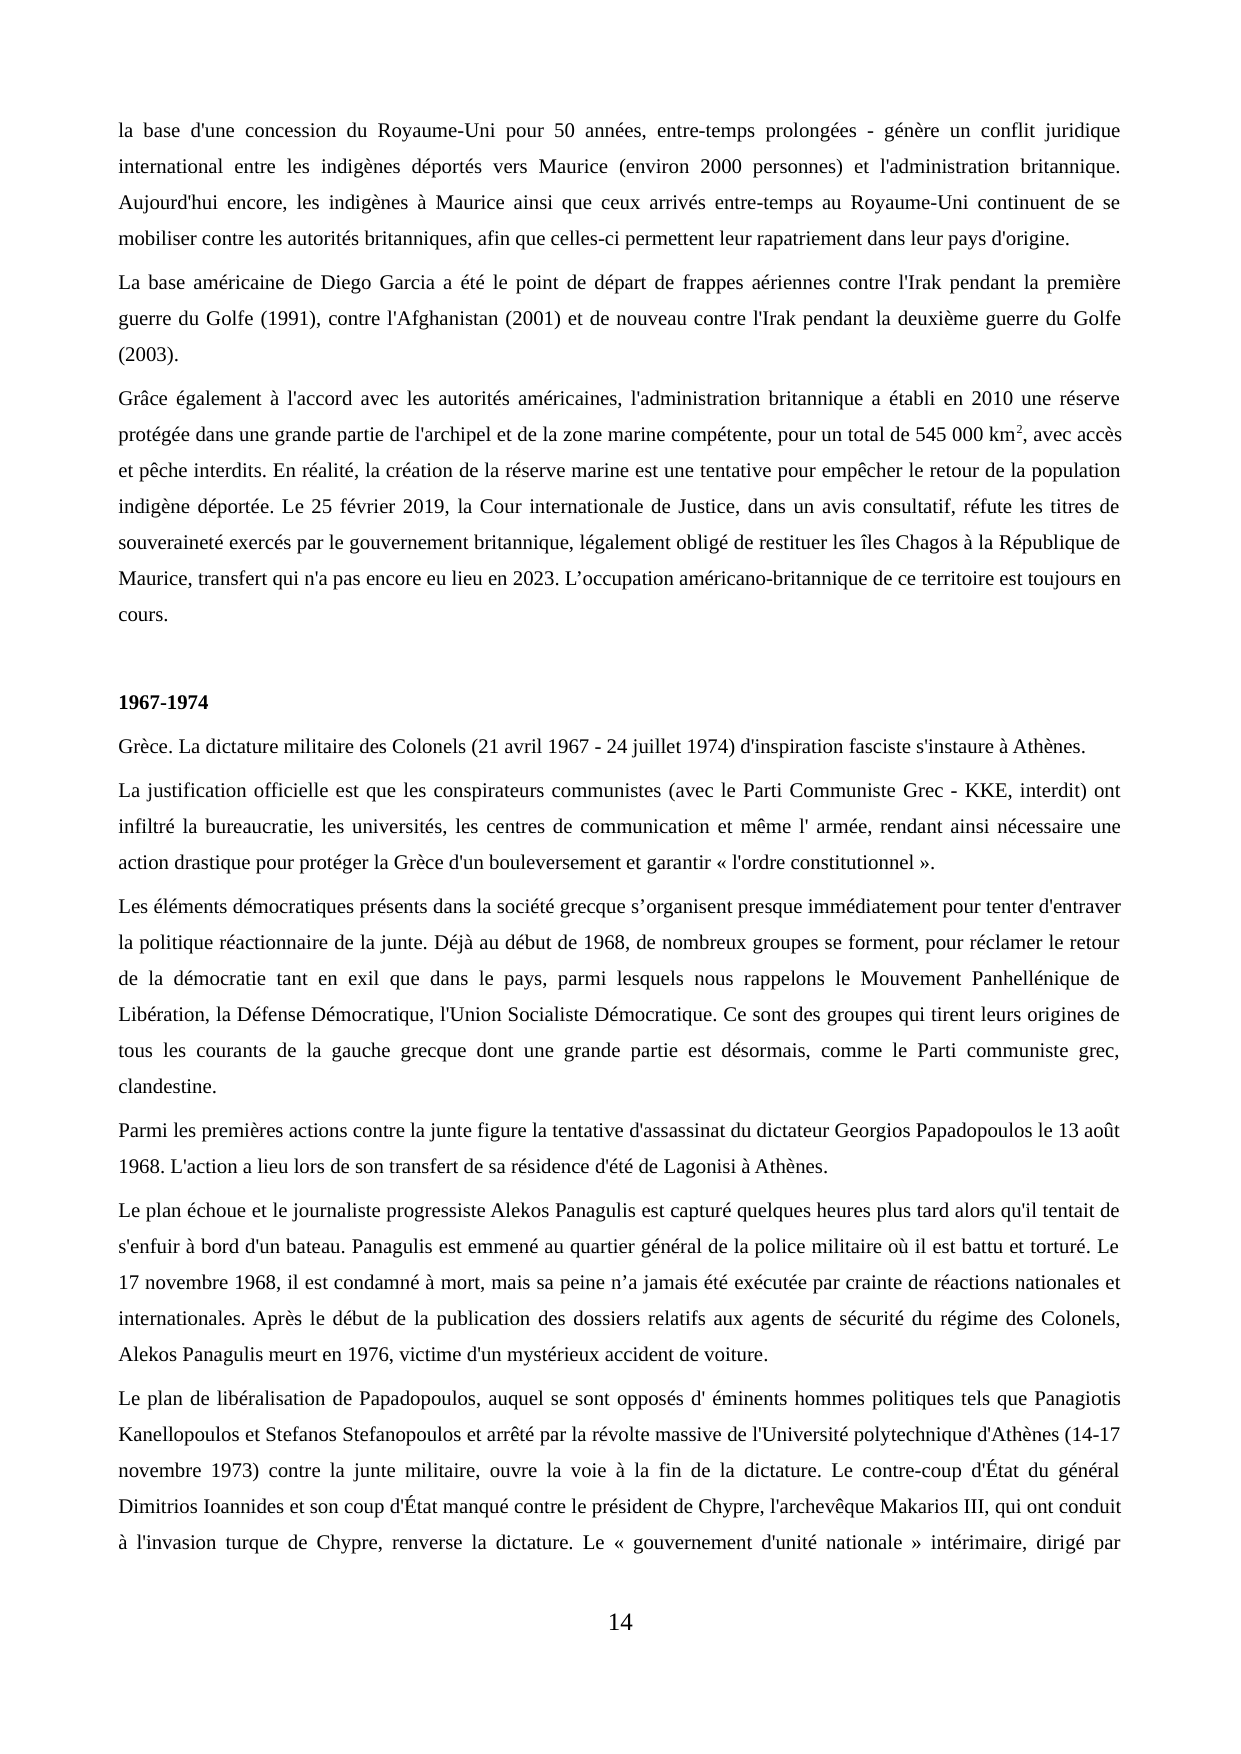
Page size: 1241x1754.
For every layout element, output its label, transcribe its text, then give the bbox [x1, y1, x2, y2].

text Parmi les premières actions contre la junte figure la tentative d'assassinat du dictateur Georgios Papadopoulos le 13 août 1968. L'action a lieu lors de son transfert de sa résidence d'été de Lagonisi à Athènes. [118, 1118, 1122, 1178]
text Le plan de libéralisation de Papadopoulos, auquel se sont opposés d' éminents hommes politiques tels que Panagiotis Kanellopoulos et Stefanos Stefanopoulos et arrêté par la révolte massive de l'Université polytechnique d'Athènes (14-17 novembre 1973) contre la junte militaire, ouvre la voie à la fin de la dictature. Le contre-coup d'État du général Dimitrios Ioannides et son coup d'État manqué contre le président de Chypre, l'archevêque Makarios III, qui ont conduit à l'invasion turque de Chypre, renverse la dictature. Le « gouvernement d'unité nationale » intérimaire, dirigé par [118, 1386, 1122, 1554]
text Grâce également à l'accord avec les autorités américaines, l'administration britannique a établi en 2010 une réserve protégée dans une grande partie de l'archipel et de la zone marine compétente, pour un total de 545 000 km2, avec accès et pêche interdits. En réalité, la création de la réserve marine est une tentative pour empêcher le retour de la population indigène déportée. Le 25 février 2019, la Cour internationale de Justice, dans un avis consultatif, réfute les titres de souveraineté exercés par le gouvernement britannique, légalement obligé de restituer les îles Chagos à la République de Maurice, transfert qui n'a pas encore eu lieu en 2023. L’occupation américano-britannique de ce territoire est toujours en cours. [118, 386, 1122, 626]
text Les éléments démocratiques présents dans la société grecque s’organisent presque immédiatement pour tenter d'entraver la politique réactionnaire de la junte. Déjà au début de 1968, de nombreux groupes se forment, pour réclamer le retour de la démocratie tant en exil que dans le pays, parmi lesquels nous rappelons le Mouvement Panhellénique de Libération, la Défense Démocratique, l'Union Socialiste Démocratique. Ce sont des groupes qui tirent leurs origines de tous les courants de la gauche grecque dont une grande partie est désormais, comme le Parti communiste grec, clandestine. [118, 894, 1122, 1098]
text 1967-1974 [118, 690, 1122, 714]
text Grèce. La dictature militaire des Colonels (21 avril 1967 - 24 juillet 1974) d'inspiration fasciste s'instaure à Athènes. [118, 734, 1122, 758]
text Le plan échoue et le journaliste progressiste Alekos Panagulis est capturé quelques heures plus tard alors qu'il tentait de s'enfuir à bord d'un bateau. Panagulis est emmené au quartier général de la police militaire où il est battu et torturé. Le 17 novembre 1968, il est condamné à mort, mais sa peine n’a jamais été exécutée par crainte de réactions nationales et internationales. Après le début de la publication des dossiers relatifs aux agents de sécurité du régime des Colonels, Alekos Panagulis meurt en 1976, victime d'un mystérieux accident de voiture. [118, 1198, 1122, 1366]
text la base d'une concession du Royaume-Uni pour 50 années, entre-temps prolongées - génère un conflit juridique international entre les indigènes déportés vers Maurice (environ 2000 personnes) et l'administration britannique. Aujourd'hui encore, les indigènes à Maurice ainsi que ceux arrivés entre-temps au Royaume-Uni continuent de se mobiliser contre les autorités britanniques, afin que celles-ci permettent leur rapatriement dans leur pays d'origine. [118, 118, 1122, 250]
text La base américaine de Diego Garcia a été le point de départ de frappes aériennes contre l'Irak pendant la première guerre du Golfe (1991), contre l'Afghanistan (2001) et de nouveau contre l'Irak pendant la deuxième guerre du Golfe (2003). [118, 270, 1122, 366]
text La justification officielle est que les conspirateurs communistes (avec le Parti Communiste Grec - KKE, interdit) ont infiltré la bureaucratie, les universités, les centres de communication et même l' armée, rendant ainsi nécessaire une action drastique pour protéger la Grèce d'un bouleversement et garantir « l'ordre constitutionnel ». [118, 778, 1122, 874]
